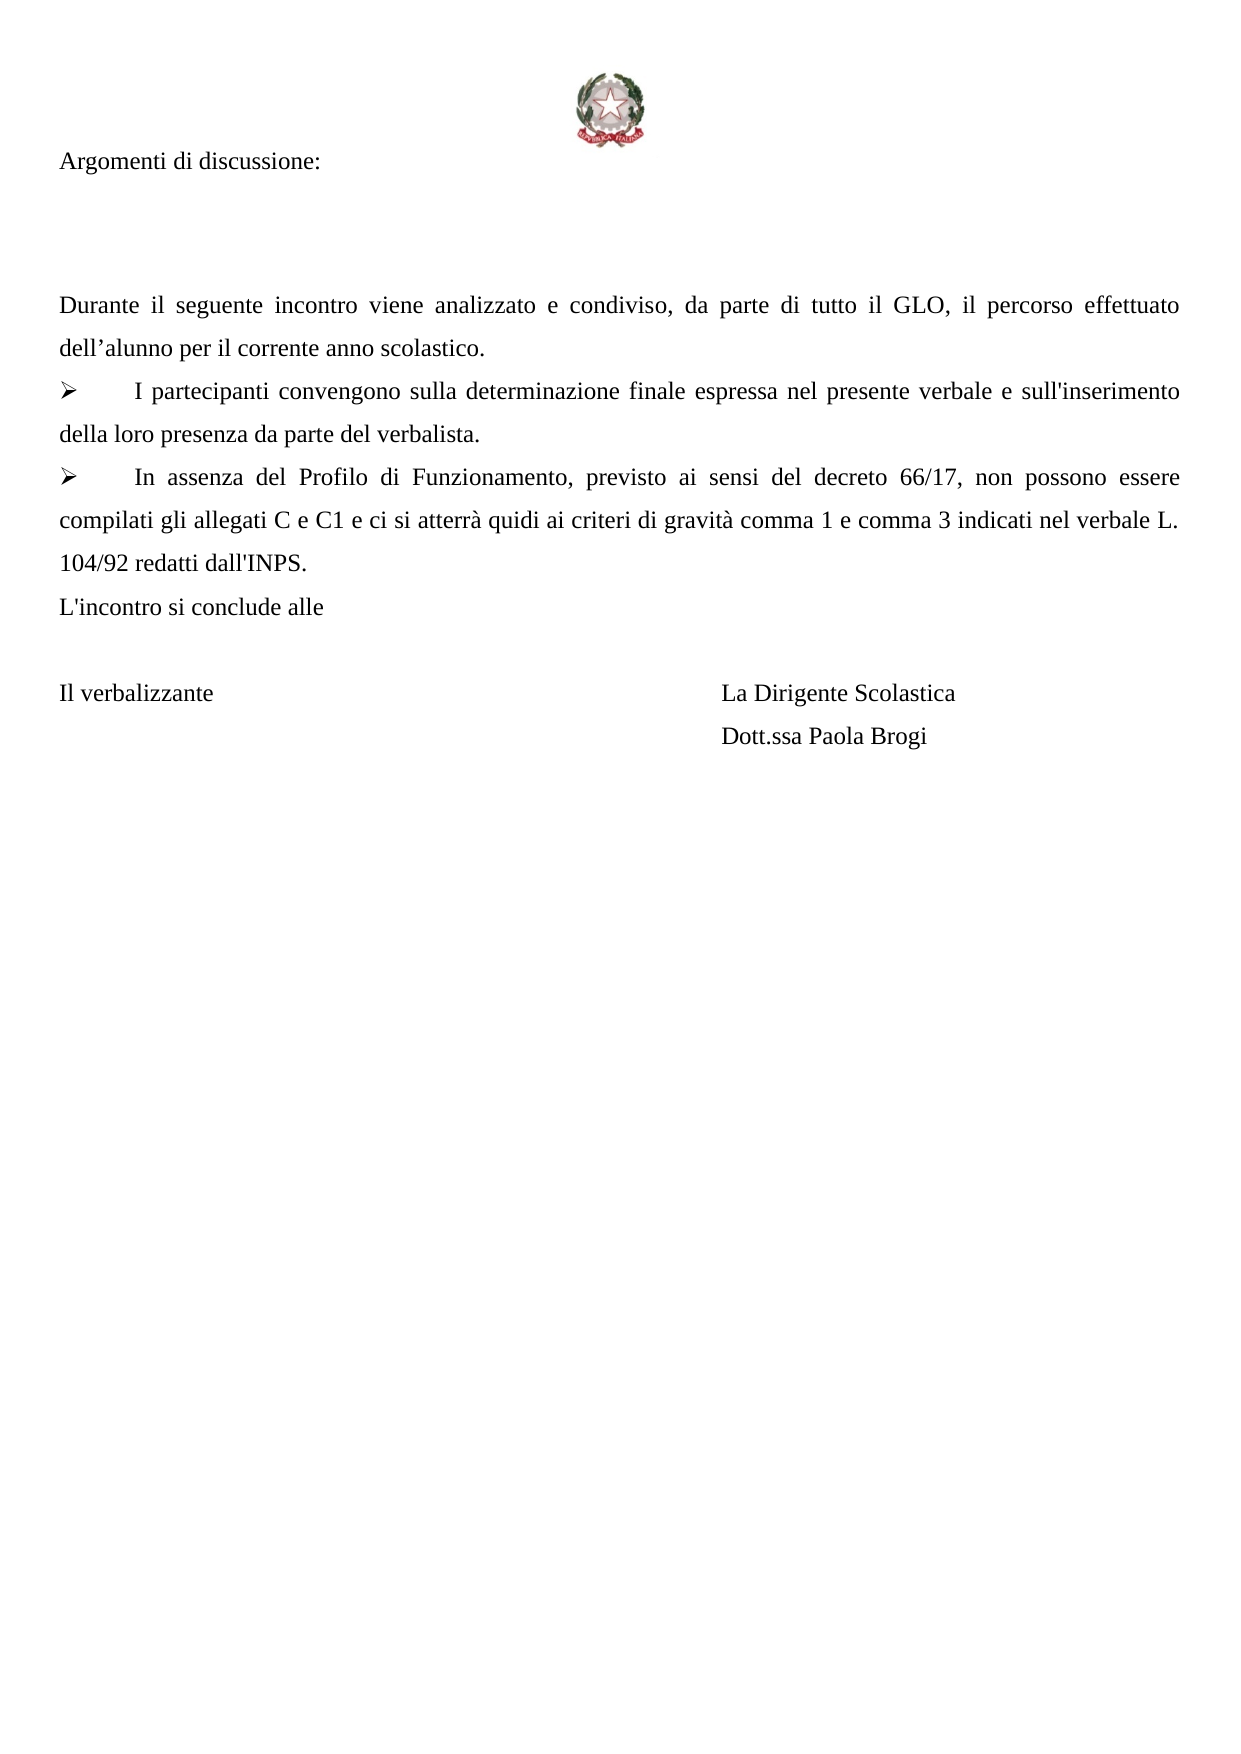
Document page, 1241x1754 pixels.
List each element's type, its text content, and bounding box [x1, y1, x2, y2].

text Argomenti di discussione: [59, 146, 1181, 175]
text Dott.ssa Paola Brogi [59, 721, 1181, 750]
list I partecipanti convengono sulla determinazione finale espressa nel presente verbale e sull'inserimento della loro presenza da parte del verbalista. [59, 376, 1181, 448]
text Durante il seguente incontro viene analizzato e condiviso, da parte di tutto il GLO, il percorso effettuato dell’alunno per il corrente anno scolastico. [59, 290, 1181, 362]
text L'incontro si conclude alle [59, 592, 1181, 620]
list In assenza del Profilo di Funzionamento, previsto ai sensi del decreto 66/17, non possono essere compilati gli allegati C e C1 e ci si atterrà quidi ai criteri di gravità comma 1 e comma 3 indicati nel verbale L. 104/92 redatti dall'INPS. [59, 462, 1181, 577]
text Il verbalizzante La Dirigente Scolastica [59, 678, 1181, 707]
picture [554, 60, 660, 158]
